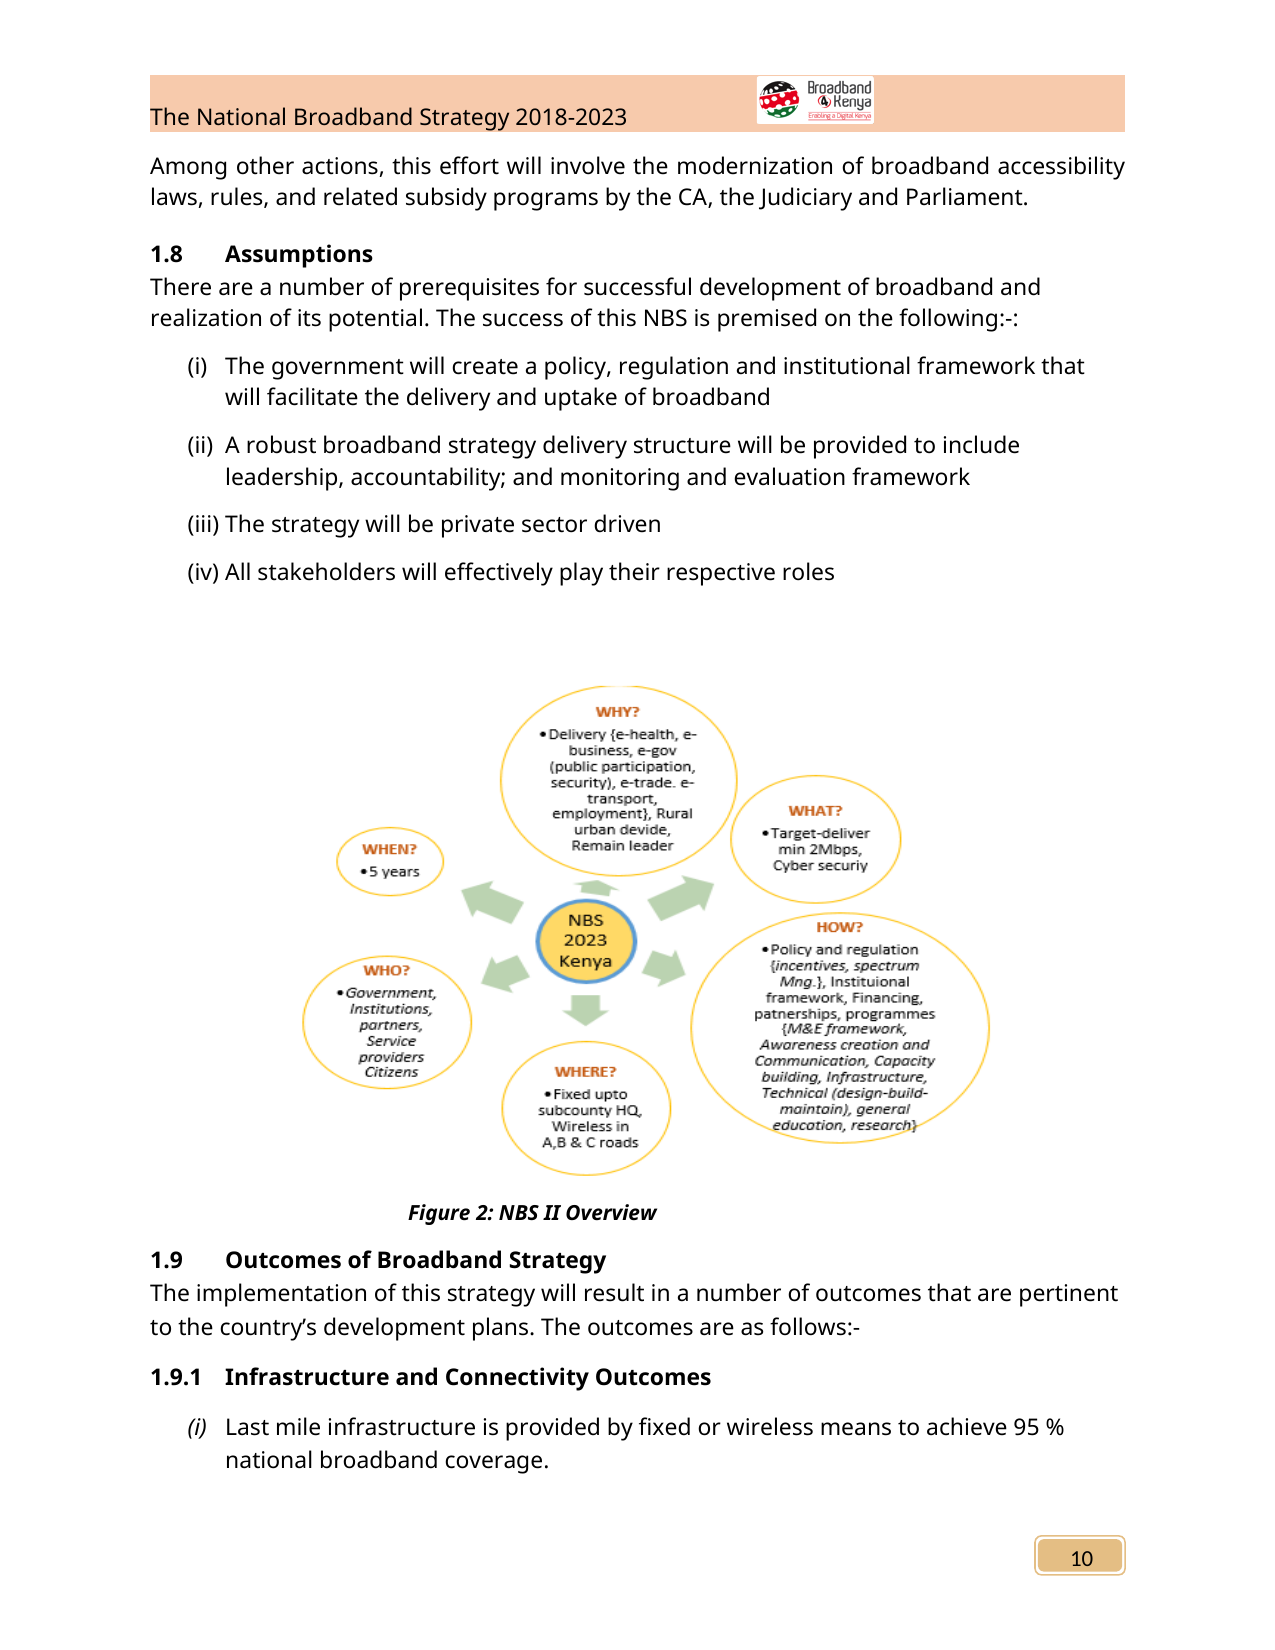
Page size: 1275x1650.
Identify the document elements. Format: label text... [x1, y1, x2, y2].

text Figure 2: NBS II Overview [408, 1198, 1145, 1226]
text Among other actions, this effort will involve the modernization of broadband accessibility laws, rules, and related subsidy programs by the CA, the Judiciary and Parliament. [150, 150, 1125, 212]
subtitle 1.8 Assumptions [150, 237, 1125, 269]
subtitle 1.9 Outcomes of Broadband Strategy [150, 1243, 1125, 1275]
text 1.9.1 Infrastructure and Connectivity Outcomes [150, 1361, 1125, 1392]
list All stakeholders will effectively play their respective roles [187, 556, 1125, 588]
picture [756, 76, 874, 124]
list The strategy will be private sector driven [187, 508, 1125, 540]
list A robust broadband strategy delivery structure will be provided to include leadership, accountability; and monitoring and evaluation framework [187, 429, 1125, 492]
list The government will create a policy, regulation and institutional framework that will facilitate the delivery and uptake of broadband [187, 350, 1125, 413]
text The implementation of this strategy will result in a number of outcomes that are pertinent to the country’s development plans. The outcomes are as follows:- [150, 1277, 1125, 1342]
list Last mile infrastructure is provided by fixed or wireless means to achieve 95 % national broadband coverage. [187, 1411, 1125, 1475]
picture [279, 670, 996, 1187]
text There are a number of prerequisites for successful development of broadband and realization of its potential. The success of this NBS is premised on the following:-: [150, 271, 1125, 333]
